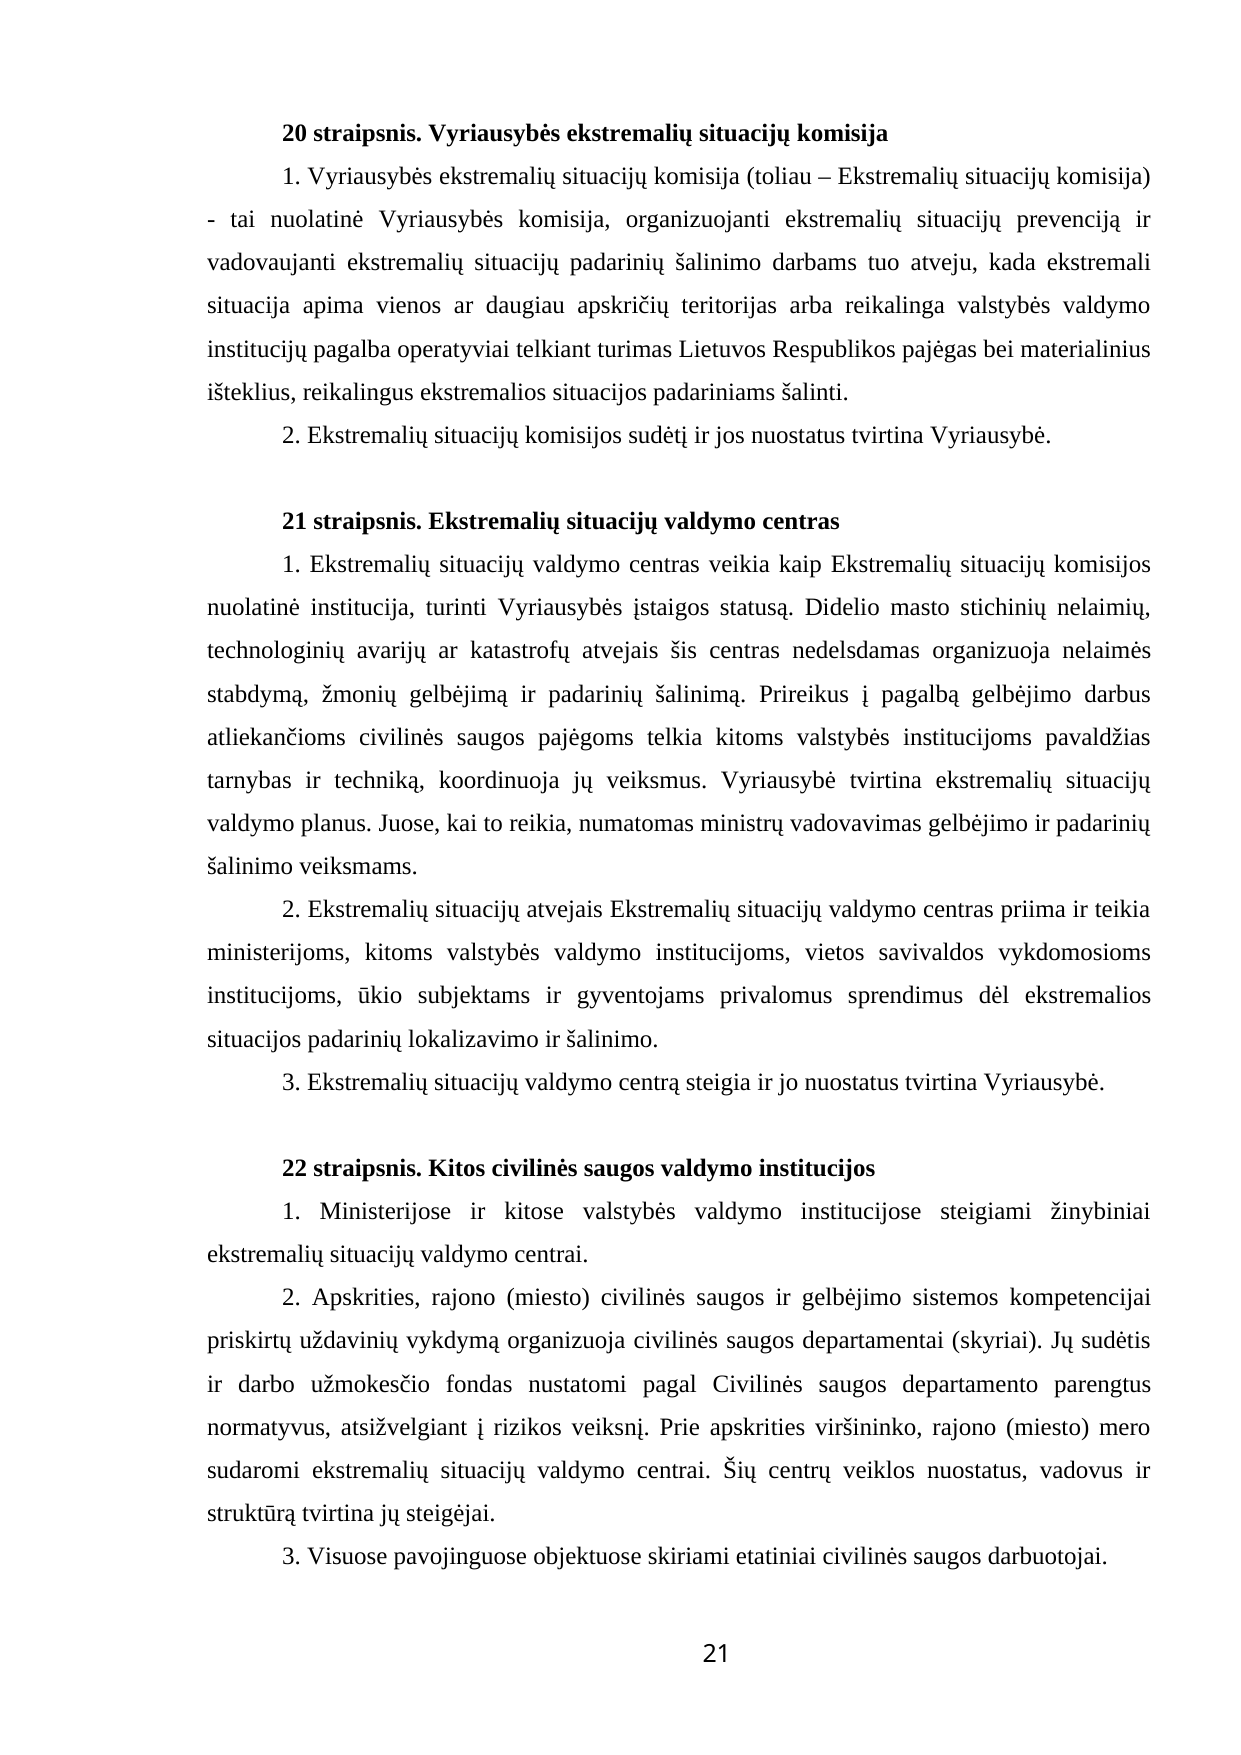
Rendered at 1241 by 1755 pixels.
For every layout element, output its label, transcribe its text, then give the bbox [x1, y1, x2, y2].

text 2. Apskrities, rajono (miesto) civilinės saugos ir gelbėjimo sistemos kompetencijai priskirtų uždavinių vykdymą organizuoja civilinės saugos departamentai (skyriai). Jų sudėtis ir darbo užmokesčio fondas nustatomi pagal Civilinės saugos departamento parengtus normatyvus, atsižvelgiant į rizikos veiksnį. Prie apskrities viršininko, rajono (miesto) mero sudaromi ekstremalių situacijų valdymo centrai. Šių centrų veiklos nuostatus, vadovus ir struktūrą tvirtina jų steigėjai. [207, 1282, 1152, 1527]
text 3. Visuose pavojinguose objektuose skiriami etatiniai civilinės saugos darbuotojai. [207, 1541, 1152, 1570]
text 1. Ekstremalių situacijų valdymo centras veikia kaip Ekstremalių situacijų komisijos nuolatinė institucija, turinti Vyriausybės įstaigos statusą. Didelio masto stichinių nelaimių, technologinių avarijų ar katastrofų atvejais šis centras nedelsdamas organizuoja nelaimės stabdymą, žmonių gelbėjimą ir padarinių šalinimą. Prireikus į pagalbą gelbėjimo darbus atliekančioms civilinės saugos pajėgoms telkia kitoms valstybės institucijoms pavaldžias tarnybas ir techniką, koordinuoja jų veiksmus. Vyriausybė tvirtina ekstremalių situacijų valdymo planus. Juose, kai to reikia, numatomas ministrų vadovavimas gelbėjimo ir padarinių šalinimo veiksmams. [207, 549, 1152, 880]
text 2. Ekstremalių situacijų atvejais Ekstremalių situacijų valdymo centras priima ir teikia ministerijoms, kitoms valstybės valdymo institucijoms, vietos savivaldos vykdomosioms institucijoms, ūkio subjektams ir gyventojams privalomus sprendimus dėl ekstremalios situacijos padarinių lokalizavimo ir šalinimo. [207, 894, 1152, 1052]
text 20 straipsnis. Vyriausybės ekstremalių situacijų komisija [207, 118, 1152, 147]
text 3. Ekstremalių situacijų valdymo centrą steigia ir jo nuostatus tvirtina Vyriausybė. [207, 1067, 1152, 1096]
text 2. Ekstremalių situacijų komisijos sudėtį ir jos nuostatus tvirtina Vyriausybė. [207, 420, 1152, 449]
text 1. Vyriausybės ekstremalių situacijų komisija (toliau – Ekstremalių situacijų komisija) - tai nuolatinė Vyriausybės komisija, organizuojanti ekstremalių situacijų prevenciją ir vadovaujanti ekstremalių situacijų padarinių šalinimo darbams tuo atveju, kada ekstremali situacija apima vienos ar daugiau apskričių teritorijas arba reikalinga valstybės valdymo institucijų pagalba operatyviai telkiant turimas Lietuvos Respublikos pajėgas bei materialinius išteklius, reikalingus ekstremalios situacijos padariniams šalinti. [207, 161, 1152, 406]
text 21 straipsnis. Ekstremalių situacijų valdymo centras [207, 506, 1152, 535]
text 22 straipsnis. Kitos civilinės saugos valdymo institucijos [207, 1153, 1152, 1182]
text 1. Ministerijose ir kitose valstybės valdymo institucijose steigiami žinybiniai ekstremalių situacijų valdymo centrai. [207, 1196, 1152, 1268]
